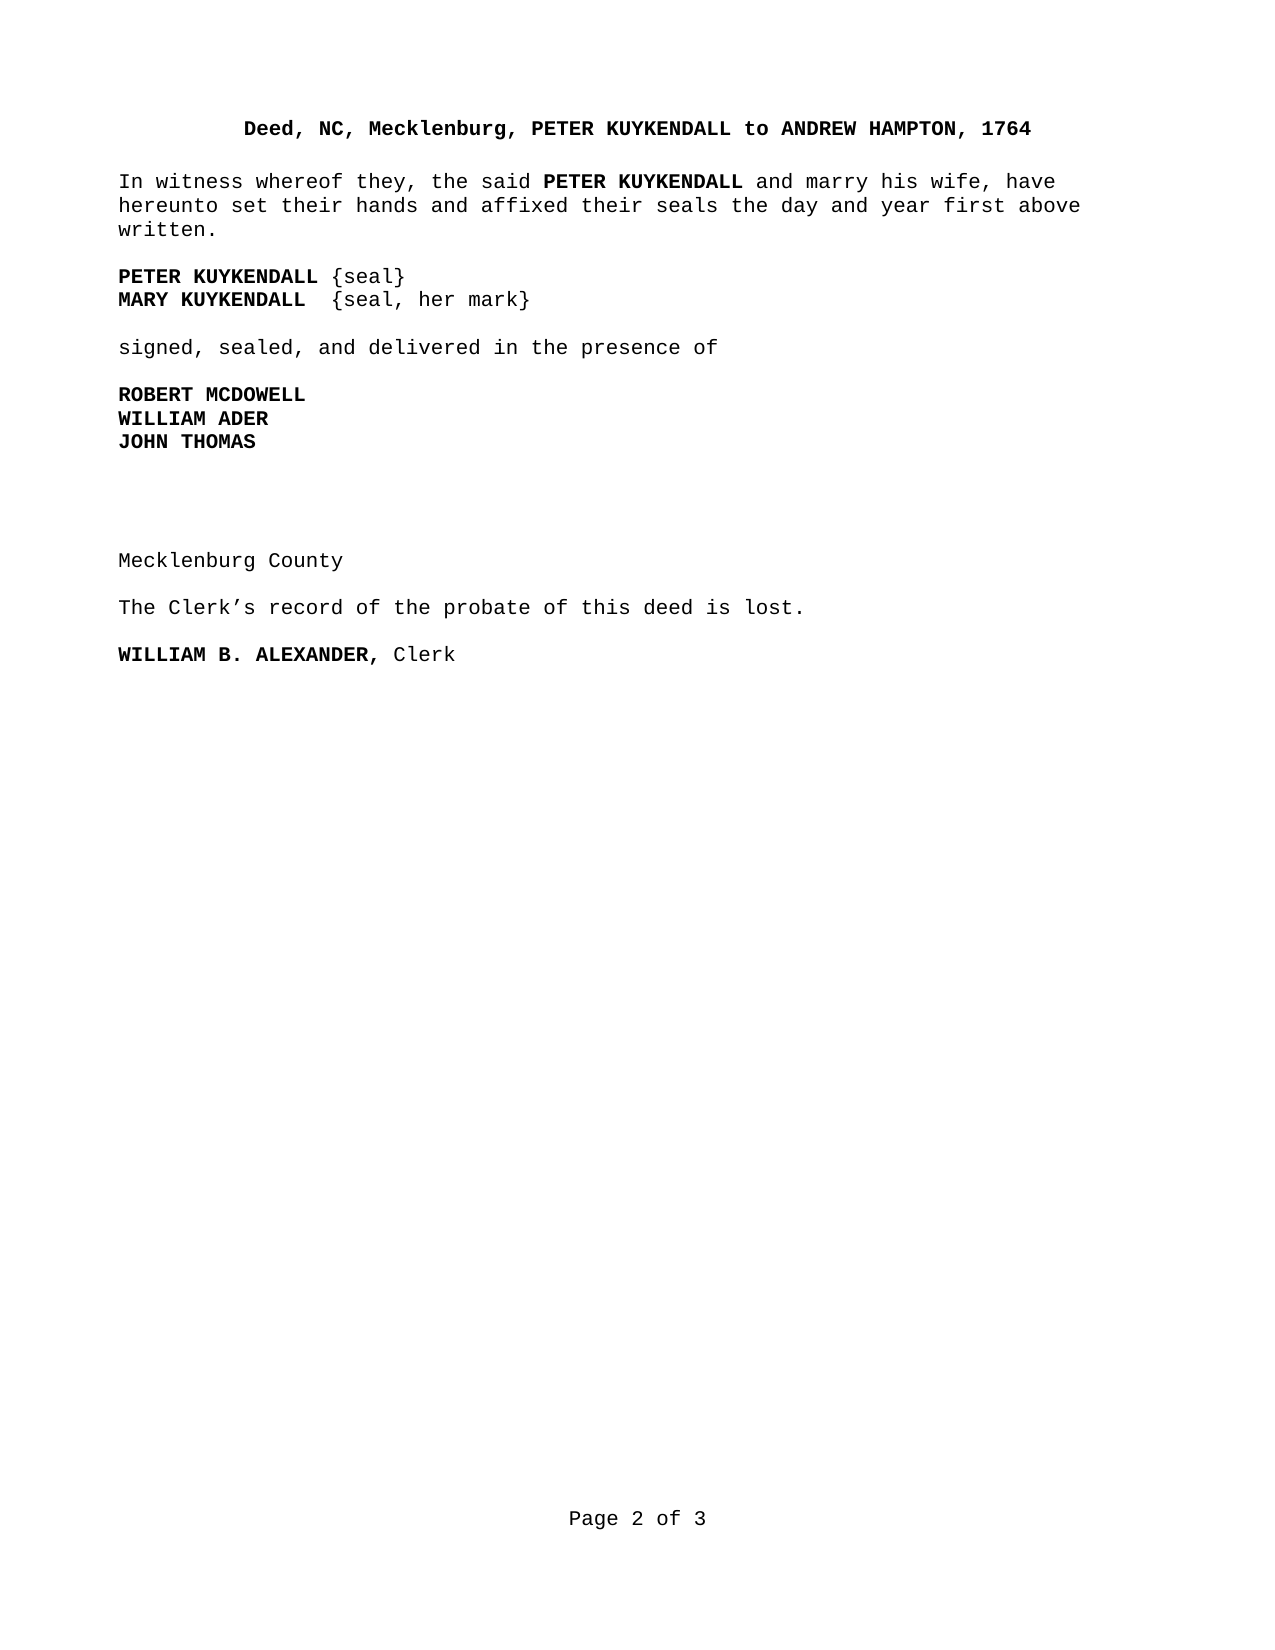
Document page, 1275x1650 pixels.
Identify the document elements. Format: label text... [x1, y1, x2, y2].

text PETER KUYKENDALL {seal} [118, 266, 1157, 289]
text John Thomas [118, 431, 1157, 455]
text MARY KUYKENDALL {seal, her mark} [118, 289, 1157, 313]
text The Clerk’s record of the probate of this deed is lost. [118, 597, 1157, 621]
text Mecklenburg County [118, 549, 1157, 573]
text signed, sealed, and delivered in the presence of [118, 337, 1157, 360]
text William ader [118, 408, 1157, 431]
text William B. Alexander, Clerk [118, 644, 1157, 668]
text In witness whereof they, the said PETER KUYKENDALL and marry his wife, have hereunto set their hands and affixed their seals the day and year first above written. [118, 171, 1157, 242]
text Robert McDowell [118, 384, 1157, 408]
